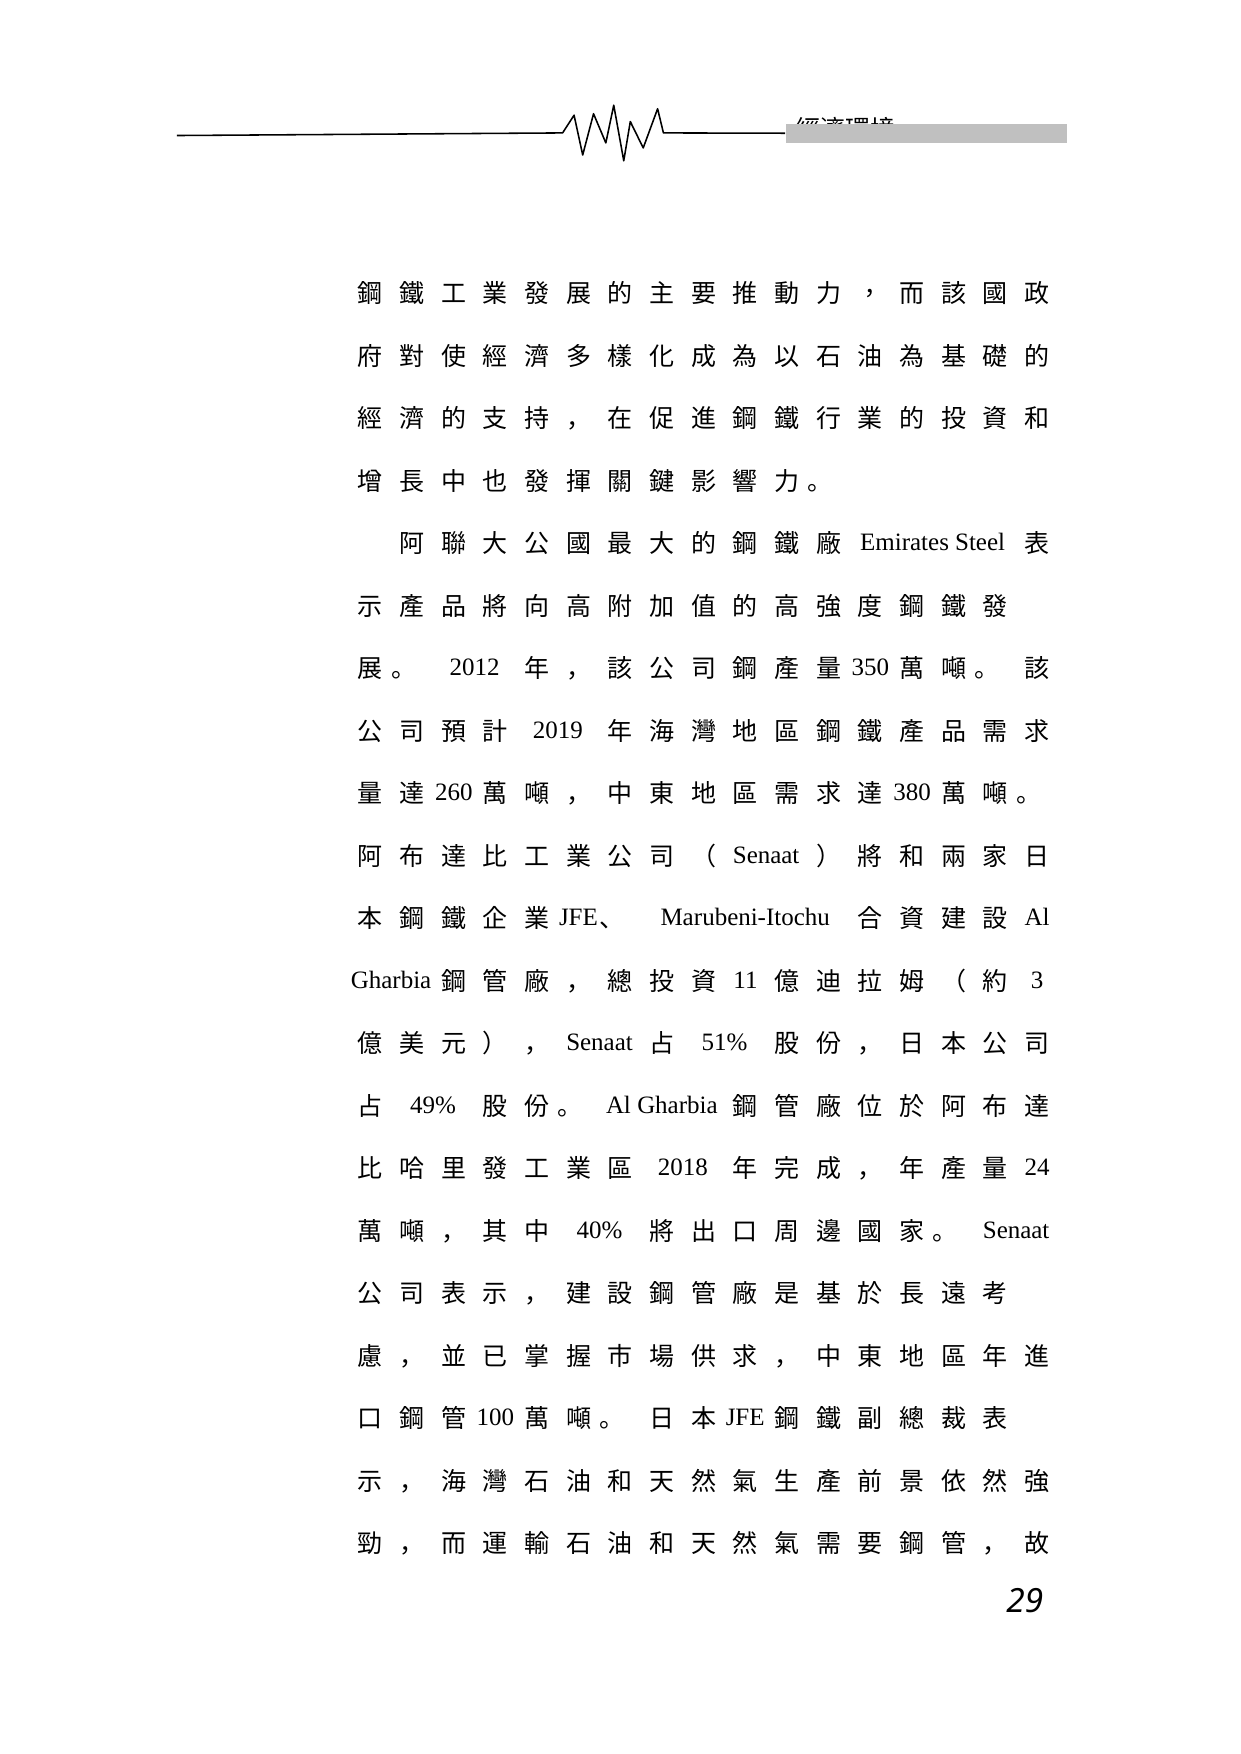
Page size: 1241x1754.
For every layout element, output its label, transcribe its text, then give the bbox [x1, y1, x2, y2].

text 鋼鐵工業發展的主要推動力，而該國政府對使經濟多樣化成為以石油為基礎的經濟的支持，在促進鋼鐵行業的投資和增長中也發揮關鍵影響力。 [330, 250, 1058, 500]
text 阿聯大公國最大的鋼鐵廠Emirates Steel表示產品將向高附加值的高強度鋼鐵發展。2012年，該公司鋼產量350萬噸。該公司預計2019年海灣地區鋼鐵產品需求量達260萬噸，中東地區需求達380萬噸。阿布達比工業公司（Senaat）將和兩家日本鋼鐵企業JFE、Marubeni-Itochu合資建設Al Gharbia鋼管廠，總投資11億迪拉姆（約3億美元），Senaat占51%股份，日本公司占49%股份。Al Gharbia鋼管廠位於阿布達比哈里發工業區2018年完成，年產量24萬噸，其中40%將出口周邊國家。Senaat公司表示，建設鋼管廠是基於長遠考慮，並已掌握市場供求，中東地區年進口鋼管100萬噸。日本JFE鋼鐵副總裁表示，海灣石油和天然氣生產前景依然強勁，而運輸石油和天然氣需要鋼管，故 [330, 500, 1058, 1563]
